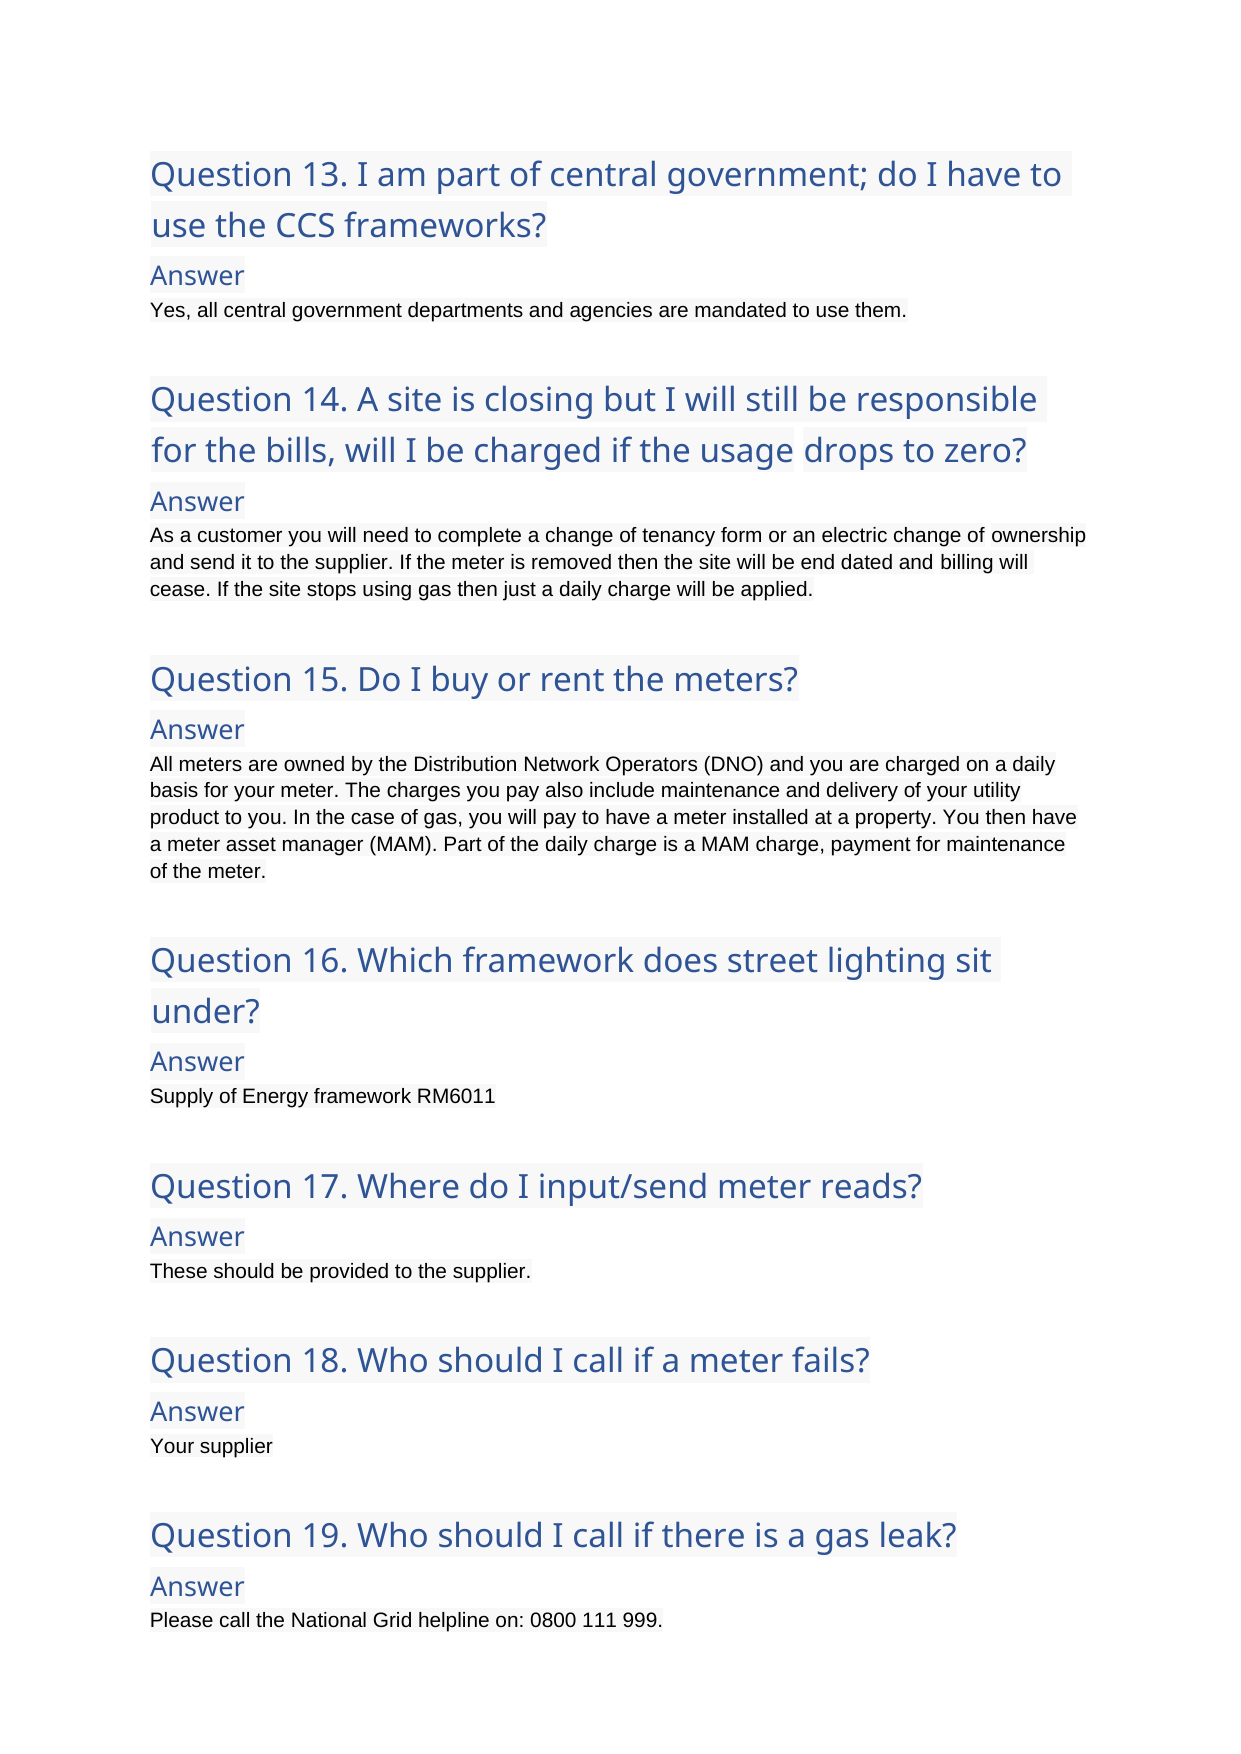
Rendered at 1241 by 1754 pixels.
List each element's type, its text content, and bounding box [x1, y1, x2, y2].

text These should be provided to the supplier. [532, 1259, 1088, 1283]
text Please call the National Grid helpline on: 0800 111 999. [663, 1608, 1088, 1632]
text As a customer you will need to complete a change of tenancy form or an electric change of ownership and send it to the supplier. If the meter is removed then the site will be end dated and billing will cease. If the site stops using gas then just a daily charge will be applied. [149, 523, 1088, 601]
subtitle Question 17. Where do I input/send meter reads? [923, 1163, 1088, 1208]
subtitle Answer [245, 1392, 1088, 1429]
text All meters are owned by the Distribution Network Operators (DNO) and you are charged on a daily basis for your meter. The charges you pay also include maintenance and delivery of your utility product to you. In the case of gas, you will pay to have a meter installed at a property. You then have a meter asset manager (MAM). Part of the daily charge is a MAM charge, payment for maintenance of the meter. [149, 752, 1088, 883]
subtitle Question 15. Do I buy or rent the meters? [799, 655, 1088, 701]
subtitle Answer [245, 1567, 1088, 1604]
subtitle Answer [245, 482, 1088, 519]
text Your supplier [150, 1433, 1088, 1457]
subtitle Answer [245, 256, 1088, 293]
subtitle Question 16. Which framework does street lighting sit under? [150, 937, 1088, 1033]
text Yes, all central government departments and agencies are mandated to use them. [908, 298, 1088, 322]
subtitle Answer [245, 710, 1088, 747]
subtitle Question 19. Who should I call if there is a gas leak? [957, 1512, 1088, 1557]
subtitle Question 18. Who should I call if a meter fails? [870, 1337, 1088, 1383]
subtitle Answer [245, 1043, 1088, 1080]
subtitle Question 13. I am part of central government; do I have to use the CCS frameworks? [150, 151, 1088, 247]
text Supply of Energy framework RM6011 [496, 1084, 1088, 1108]
subtitle Answer [245, 1218, 1088, 1254]
subtitle Question 14. A site is closing but I will still be responsible for the bills, will I be charged if the usage drops to zero? [150, 376, 1088, 472]
